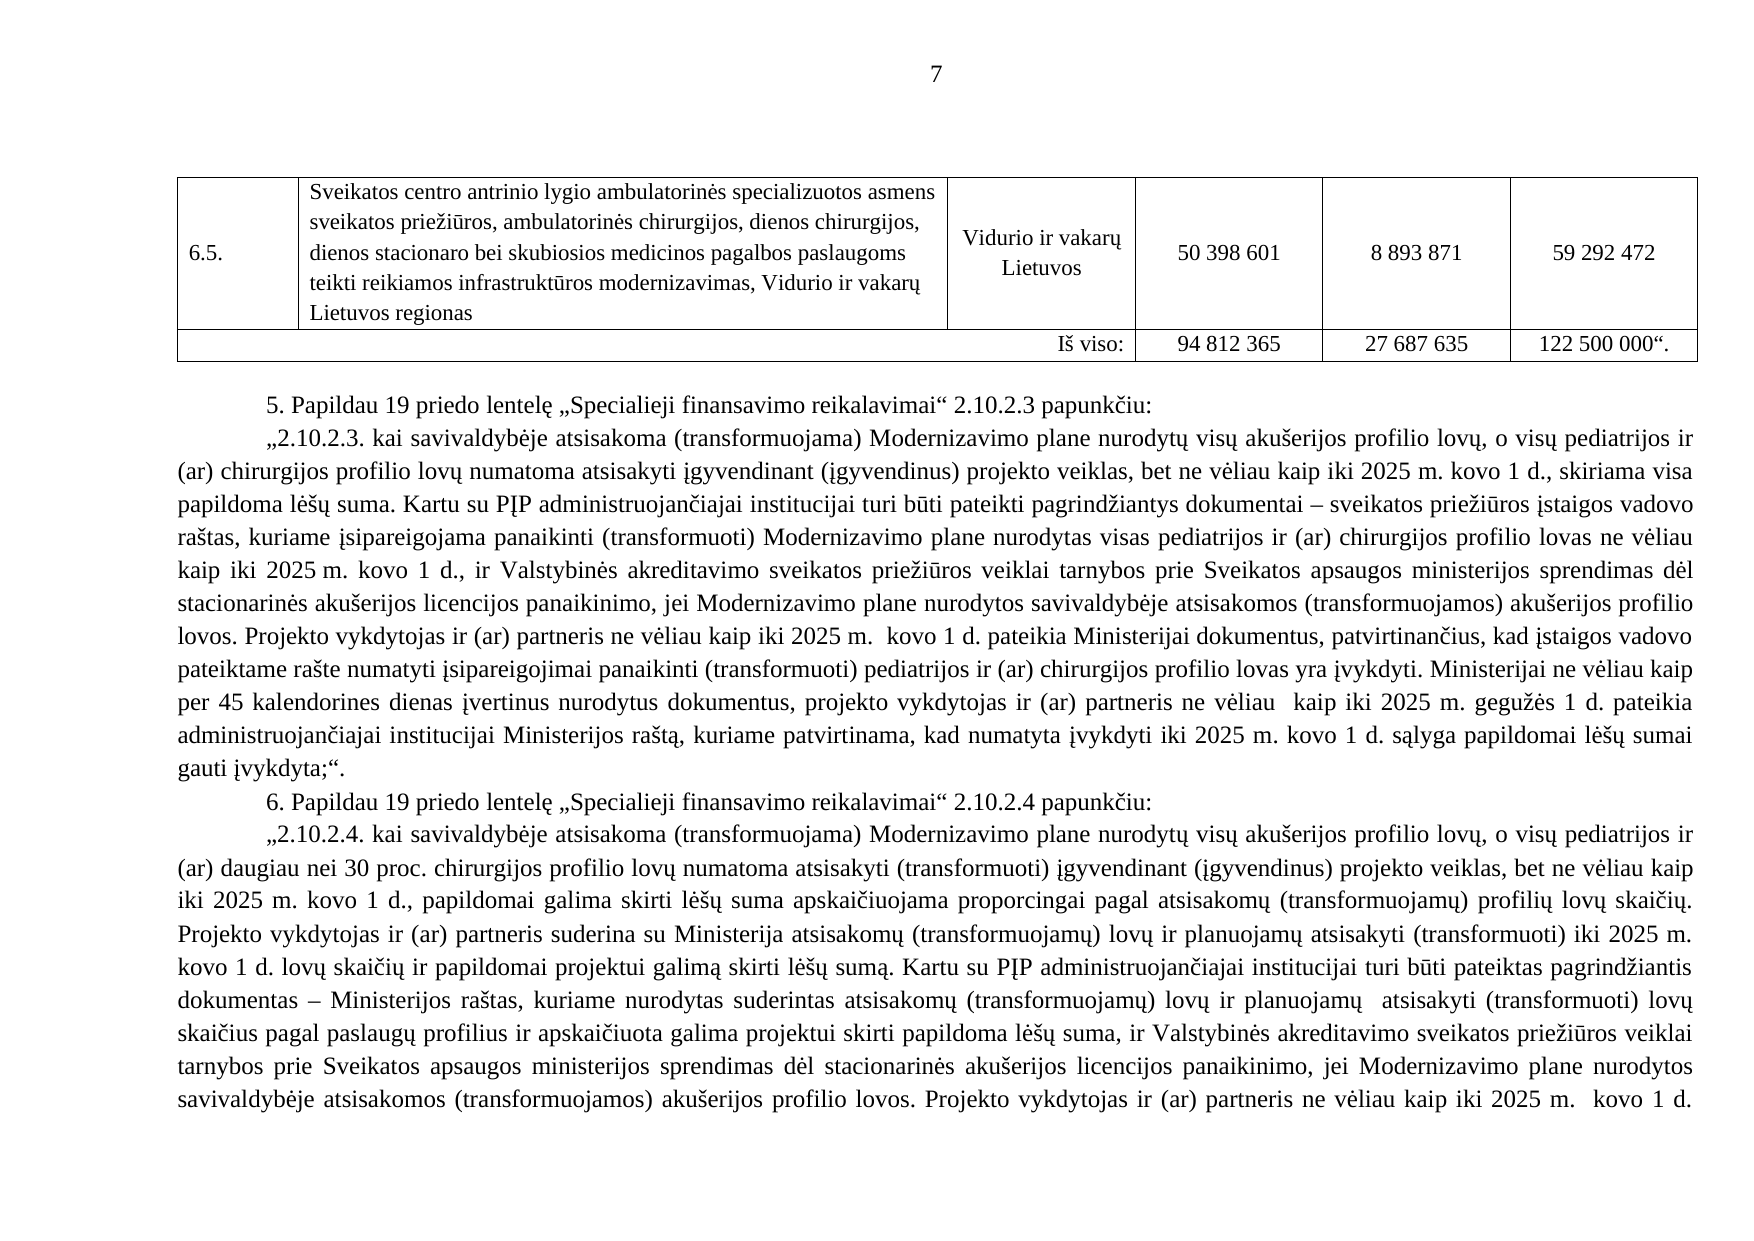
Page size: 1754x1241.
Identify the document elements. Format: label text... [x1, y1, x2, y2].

table_cell 59 292 472 [1511, 178, 1697, 329]
text 5. Papildau 19 priedo lentelę „Specialieji finansavimo reikalavimai“ 2.10.2.3 papunkčiu: [177, 390, 1695, 419]
text 6. Papildau 19 priedo lentelę „Specialieji finansavimo reikalavimai“ 2.10.2.4 papunkčiu: [177, 787, 1695, 815]
table_cell Iš viso: [178, 330, 1135, 361]
table_cell 122 500 000“. [1511, 330, 1697, 361]
table_cell 94 812 365 [1136, 330, 1322, 361]
table_cell Sveikatos centro antrinio lygio ambulatorinės specializuotos asmens sveikatos priežiūros, ambulatorinės chirurgijos, dienos chirurgijos, dienos stacionaro bei skubiosios medicinos pagalbos paslaugoms teikti reikiamos infrastruktūros modernizavimas, Vidurio ir vakarų Lietuvos regionas [299, 178, 947, 329]
table_cell 8 893 871 [1323, 178, 1510, 329]
table_cell Vidurio ir vakarų Lietuvos [948, 178, 1135, 329]
table_cell 27 687 635 [1323, 330, 1510, 361]
text „2.10.2.4. kai savivaldybėje atsisakoma (transformuojama) Modernizavimo plane nurodytų visų akušerijos profilio lovų, o visų pediatrijos ir (ar) daugiau nei 30 proc. chirurgijos profilio lovų numatoma atsisakyti (transformuoti) įgyvendinant (įgyvendinus) projekto veiklas, bet ne vėliau kaip iki 2025 m. kovo 1 d., papildomai galima skirti lėšų suma apskaičiuojama proporcingai pagal atsisakomų (transformuojamų) profilių lovų skaičių. Projekto vykdytojas ir (ar) partneris suderina su Ministerija atsisakomų (transformuojamų) lovų ir planuojamų atsisakyti (transformuoti) iki 2025 m. kovo 1 d. lovų skaičių ir papildomai projektui galimą skirti lėšų sumą. Kartu su PĮP administruojančiajai institucijai turi būti pateiktas pagrindžiantis dokumentas – Ministerijos raštas, kuriame nurodytas suderintas atsisakomų (transformuojamų) lovų ir planuojamų atsisakyti (transformuoti) lovų skaičius pagal paslaugų profilius ir apskaičiuota galima projektui skirti papildoma lėšų suma, ir Valstybinės akreditavimo sveikatos priežiūros veiklai tarnybos prie Sveikatos apsaugos ministerijos sprendimas dėl stacionarinės akušerijos licencijos panaikinimo, jei Modernizavimo plane nurodytos savivaldybėje atsisakomos (transformuojamos) akušerijos profilio lovos. Projekto vykdytojas ir (ar) partneris ne vėliau kaip iki 2025 m. kovo 1 d. [177, 819, 1695, 1112]
table_cell 50 398 601 [1136, 178, 1322, 329]
text „2.10.2.3. kai savivaldybėje atsisakoma (transformuojama) Modernizavimo plane nurodytų visų akušerijos profilio lovų, o visų pediatrijos ir (ar) chirurgijos profilio lovų numatoma atsisakyti įgyvendinant (įgyvendinus) projekto veiklas, bet ne vėliau kaip iki 2025 m. kovo 1 d., skiriama visa papildoma lėšų suma. Kartu su PĮP administruojančiajai institucijai turi būti pateikti pagrindžiantys dokumentai – sveikatos priežiūros įstaigos vadovo raštas, kuriame įsipareigojama panaikinti (transformuoti) Modernizavimo plane nurodytas visas pediatrijos ir (ar) chirurgijos profilio lovas ne vėliau kaip iki 2025 m. kovo 1 d., ir Valstybinės akreditavimo sveikatos priežiūros veiklai tarnybos prie Sveikatos apsaugos ministerijos sprendimas dėl stacionarinės akušerijos licencijos panaikinimo, jei Modernizavimo plane nurodytos savivaldybėje atsisakomos (transformuojamos) akušerijos profilio lovos. Projekto vykdytojas ir (ar) partneris ne vėliau kaip iki 2025 m. kovo 1 d. pateikia Ministerijai dokumentus, patvirtinančius, kad įstaigos vadovo pateiktame rašte numatyti įsipareigojimai panaikinti (transformuoti) pediatrijos ir (ar) chirurgijos profilio lovas yra įvykdyti. Ministerijai ne vėliau kaip per 45 kalendorines dienas įvertinus nurodytus dokumentus, projekto vykdytojas ir (ar) partneris ne vėliau kaip iki 2025 m. gegužės 1 d. pateikia administruojančiajai institucijai Ministerijos raštą, kuriame patvirtinama, kad numatyta įvykdyti iki 2025 m. kovo 1 d. sąlyga papildomai lėšų sumai gauti įvykdyta;“. [177, 423, 1695, 782]
table_cell 6.5. [178, 178, 298, 329]
